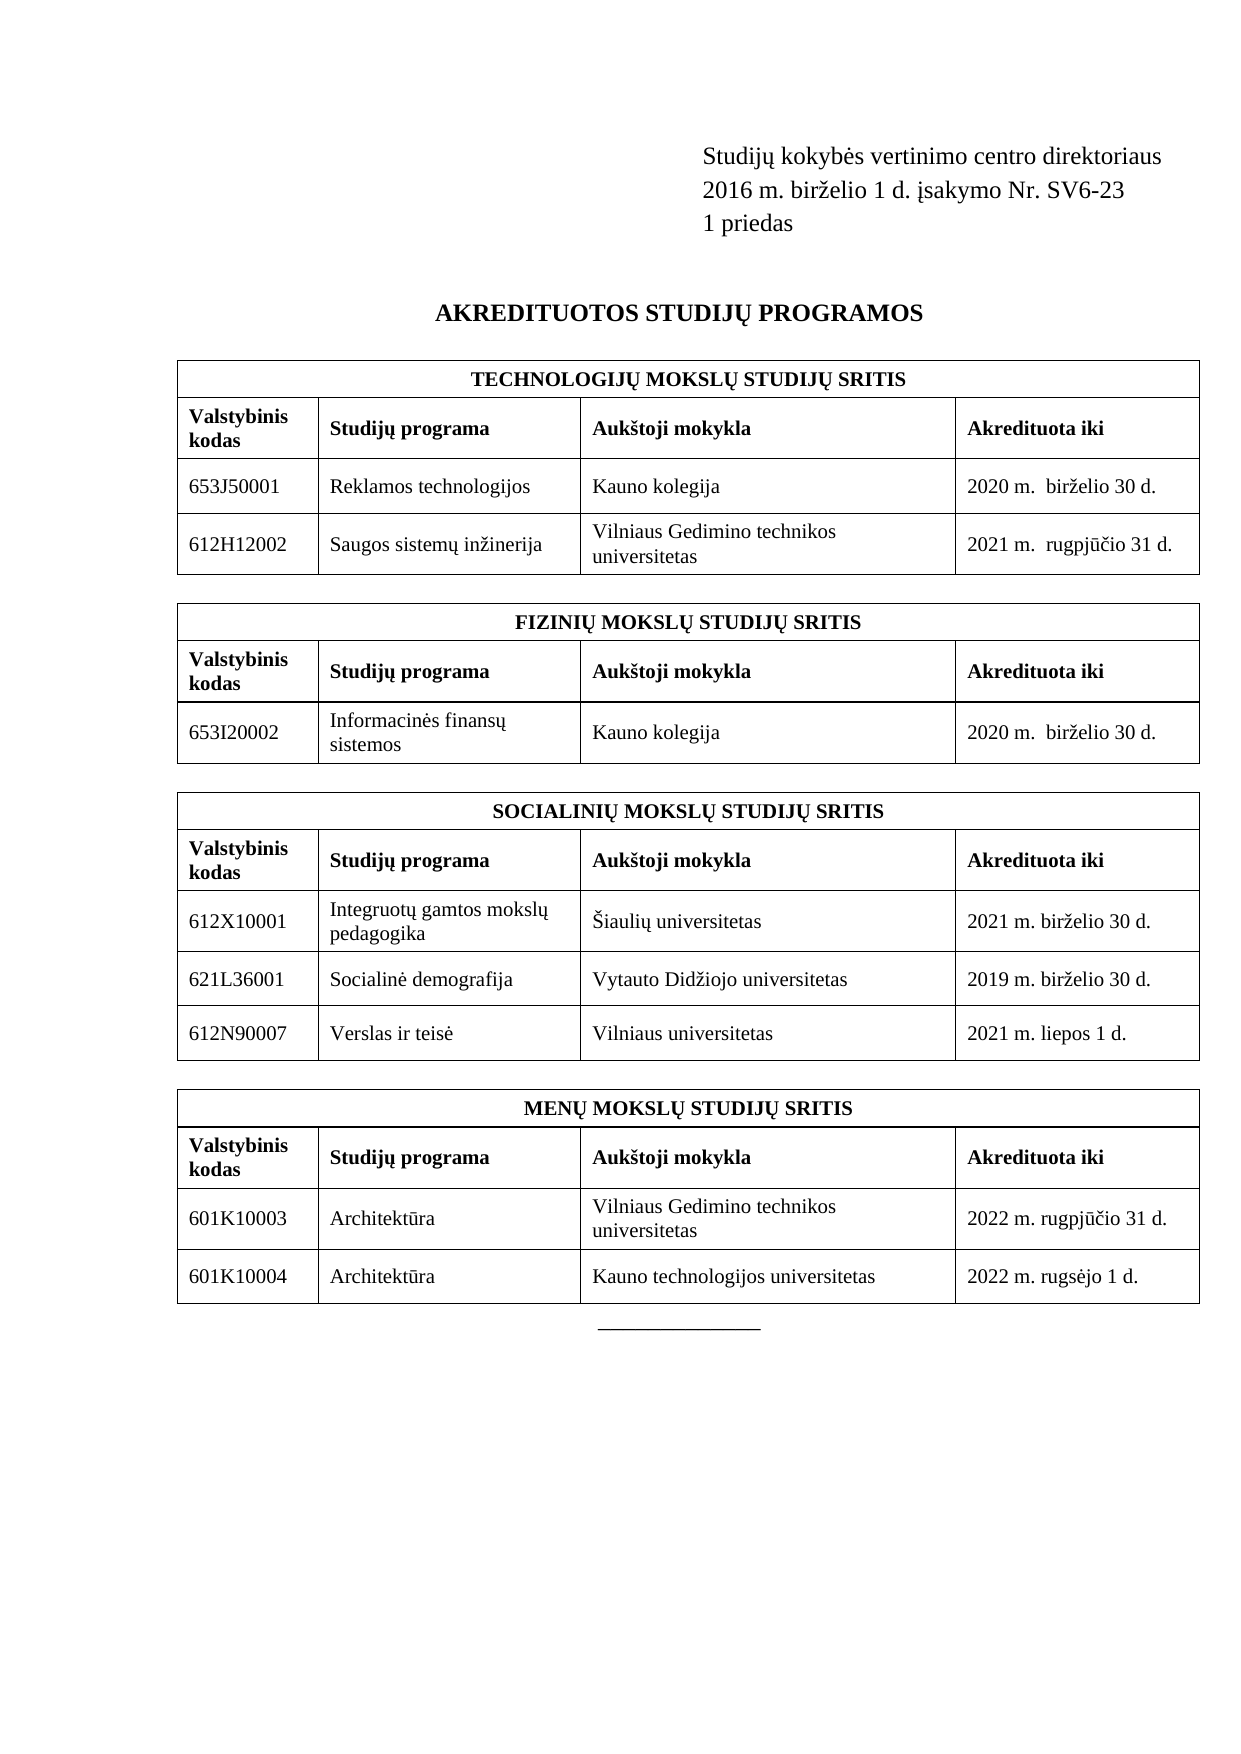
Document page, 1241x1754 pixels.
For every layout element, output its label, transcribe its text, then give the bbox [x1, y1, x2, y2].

table_cell Vilniaus universitetas [581, 1006, 955, 1059]
table_cell Vytauto Didžiojo universitetas [581, 952, 955, 1005]
table_cell Studijų programa [319, 830, 580, 890]
table_cell Aukštoji mokykla [581, 641, 955, 701]
table_cell Aukštoji mokykla [581, 830, 955, 890]
text 1 priedas [702, 208, 1181, 237]
table_cell Valstybinis kodas [178, 641, 318, 701]
table_cell 2020 m. birželio 30 d. [956, 703, 1199, 762]
table_cell Akredituota iki [956, 830, 1199, 890]
table_cell Architektūra [319, 1250, 580, 1303]
table_cell Socialinė demografija [319, 952, 580, 1005]
table_cell Studijų programa [319, 641, 580, 701]
table_cell Valstybinis kodas [178, 830, 318, 890]
table_cell Akredituota iki [956, 398, 1199, 458]
table_cell Kauno technologijos universitetas [581, 1250, 955, 1303]
table_cell 621L36001 [178, 952, 318, 1005]
table_cell 2020 m. birželio 30 d. [956, 459, 1199, 512]
table_cell 612N90007 [178, 1006, 318, 1059]
table_cell 2019 m. birželio 30 d. [956, 952, 1199, 1005]
table_cell Valstybinis kodas [178, 1128, 318, 1187]
table_cell Saugos sistemų inžinerija [319, 514, 580, 573]
table_cell Aukštoji mokykla [581, 1128, 955, 1187]
text Studijų kokybės vertinimo centro direktoriaus 2016 m. birželio 1 d. įsakymo Nr. SV6-23 [702, 141, 1181, 203]
table_cell 2021 m. rugpjūčio 31 d. [956, 514, 1199, 573]
table_cell Studijų programa [319, 398, 580, 458]
text AKREDITUOTOS STUDIJŲ PROGRAMOS [177, 298, 1181, 327]
table_cell 2022 m. rugsėjo 1 d. [956, 1250, 1199, 1303]
text _____________ [177, 1304, 1181, 1332]
table_cell 612H12002 [178, 514, 318, 573]
table_cell Akredituota iki [956, 1128, 1199, 1187]
table_cell Vilniaus Gedimino technikos universitetas [581, 514, 955, 573]
table_cell 2022 m. rugpjūčio 31 d. [956, 1189, 1199, 1248]
table_cell Valstybinis kodas [178, 398, 318, 458]
table_cell 601K10004 [178, 1250, 318, 1303]
table_cell Kauno kolegija [581, 459, 955, 512]
table_cell Verslas ir teisė [319, 1006, 580, 1059]
table_cell 2021 m. birželio 30 d. [956, 891, 1199, 951]
table_cell Kauno kolegija [581, 703, 955, 762]
table_cell 653J50001 [178, 459, 318, 512]
table_cell Akredituota iki [956, 641, 1199, 701]
table_header TECHNOLOGIJŲ mokslų studijų sritis [178, 361, 1199, 397]
table_cell Šiaulių universitetas [581, 891, 955, 951]
table_header FIZINIŲ mokslų studijų sritis [178, 604, 1199, 640]
table_cell Integruotų gamtos mokslų pedagogika [319, 891, 580, 951]
table_cell Studijų programa [319, 1128, 580, 1187]
table_cell Architektūra [319, 1189, 580, 1248]
table_cell 653I20002 [178, 703, 318, 762]
table_cell Vilniaus Gedimino technikos universitetas [581, 1189, 955, 1248]
table_header SOCIALINIŲ mokslų studijų sritis [178, 793, 1199, 829]
table_header MENŲ mokslų studijų sritis [178, 1090, 1199, 1126]
table_cell Informacinės finansų sistemos [319, 703, 580, 762]
table_cell 2021 m. liepos 1 d. [956, 1006, 1199, 1059]
table_cell Reklamos technologijos [319, 459, 580, 512]
table_cell 601K10003 [178, 1189, 318, 1248]
table_cell Aukštoji mokykla [581, 398, 955, 458]
table_cell 612X10001 [178, 891, 318, 951]
